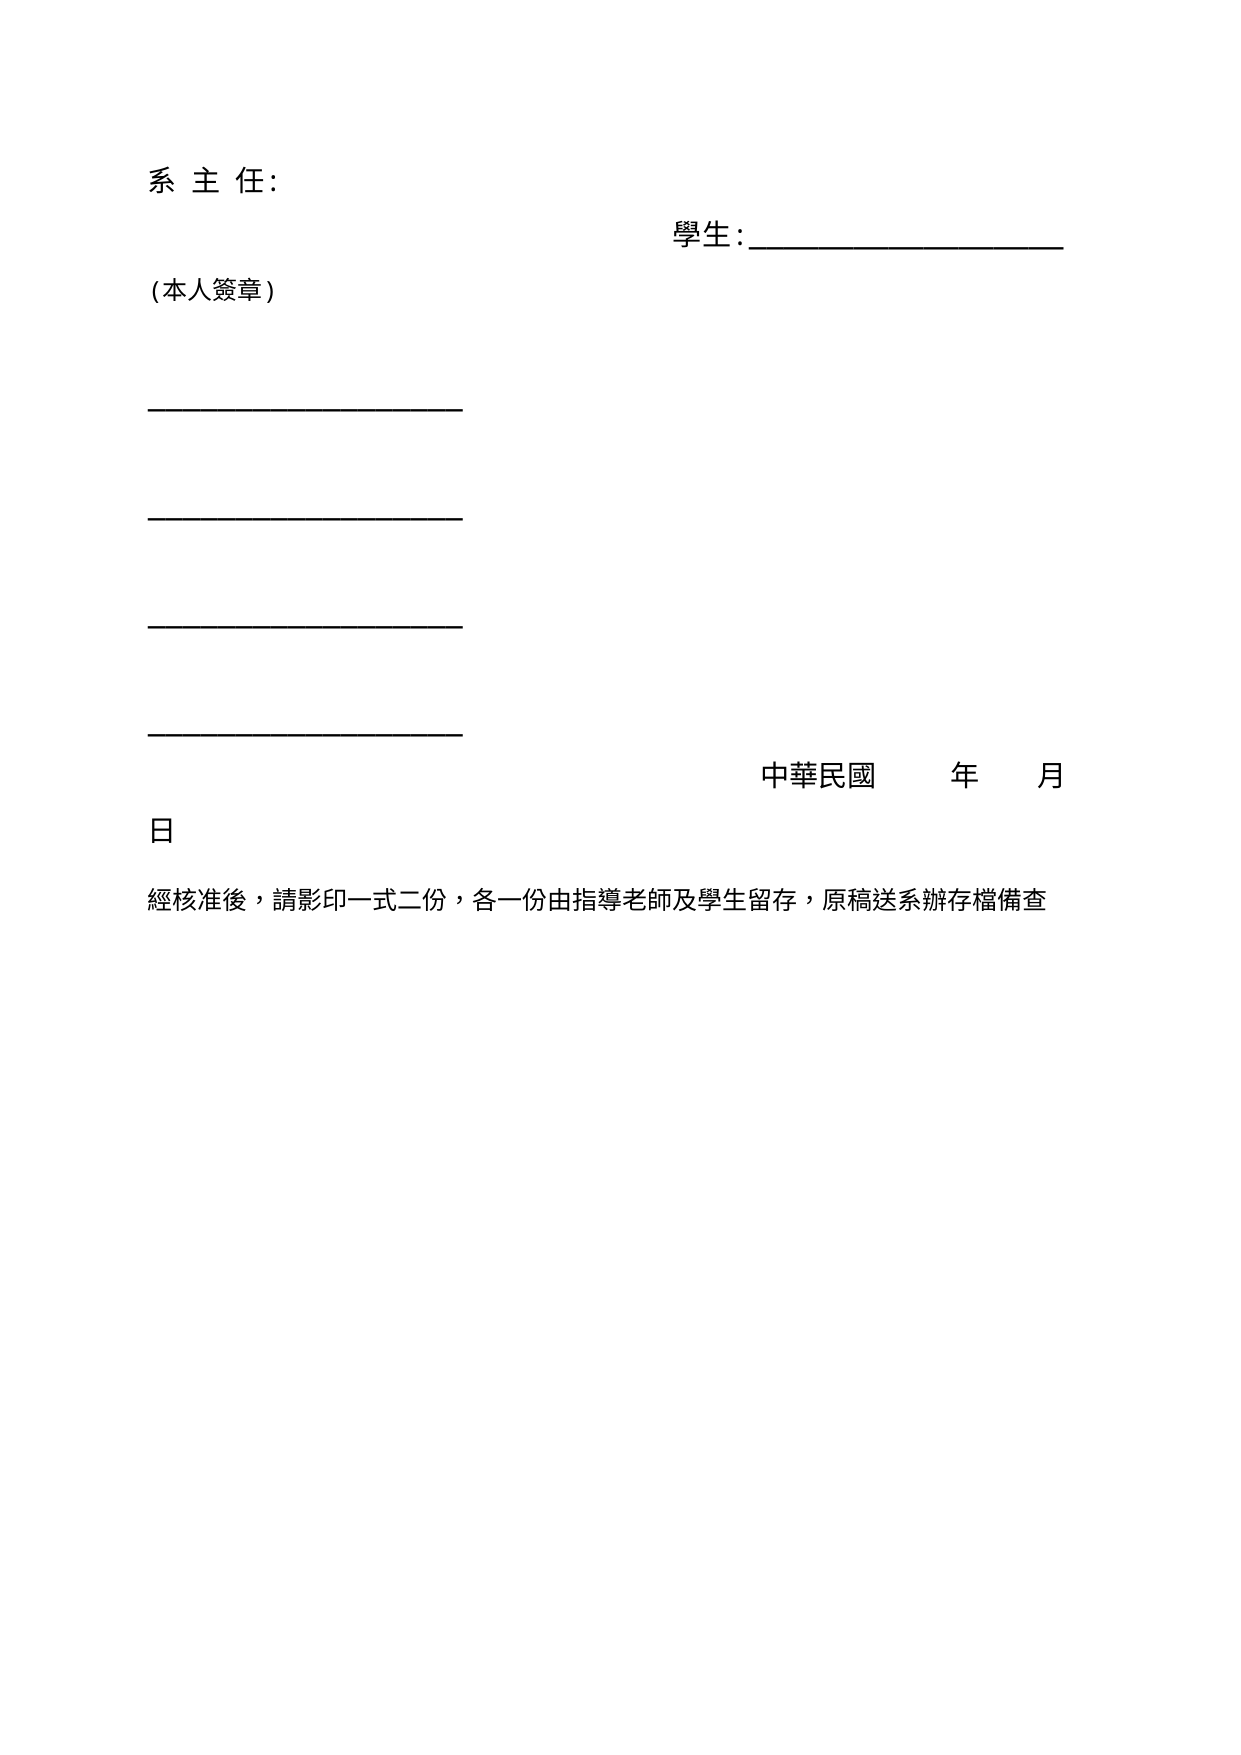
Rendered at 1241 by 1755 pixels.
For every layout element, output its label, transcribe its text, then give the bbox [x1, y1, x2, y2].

text __________________ [148, 635, 1093, 743]
text 系 主 任: [148, 148, 1093, 202]
text 經核准後，請影印一式二份，各一份由指導老師及學生留存，原稿送系辦存檔備查 [148, 881, 1093, 917]
text 中華民國 年 月 日 [148, 743, 1093, 852]
text __________________ [148, 527, 1093, 635]
text __________________ [148, 310, 1093, 418]
text __________________ [148, 418, 1093, 527]
text 學生:__________________ (本人簽章) [148, 202, 1093, 310]
